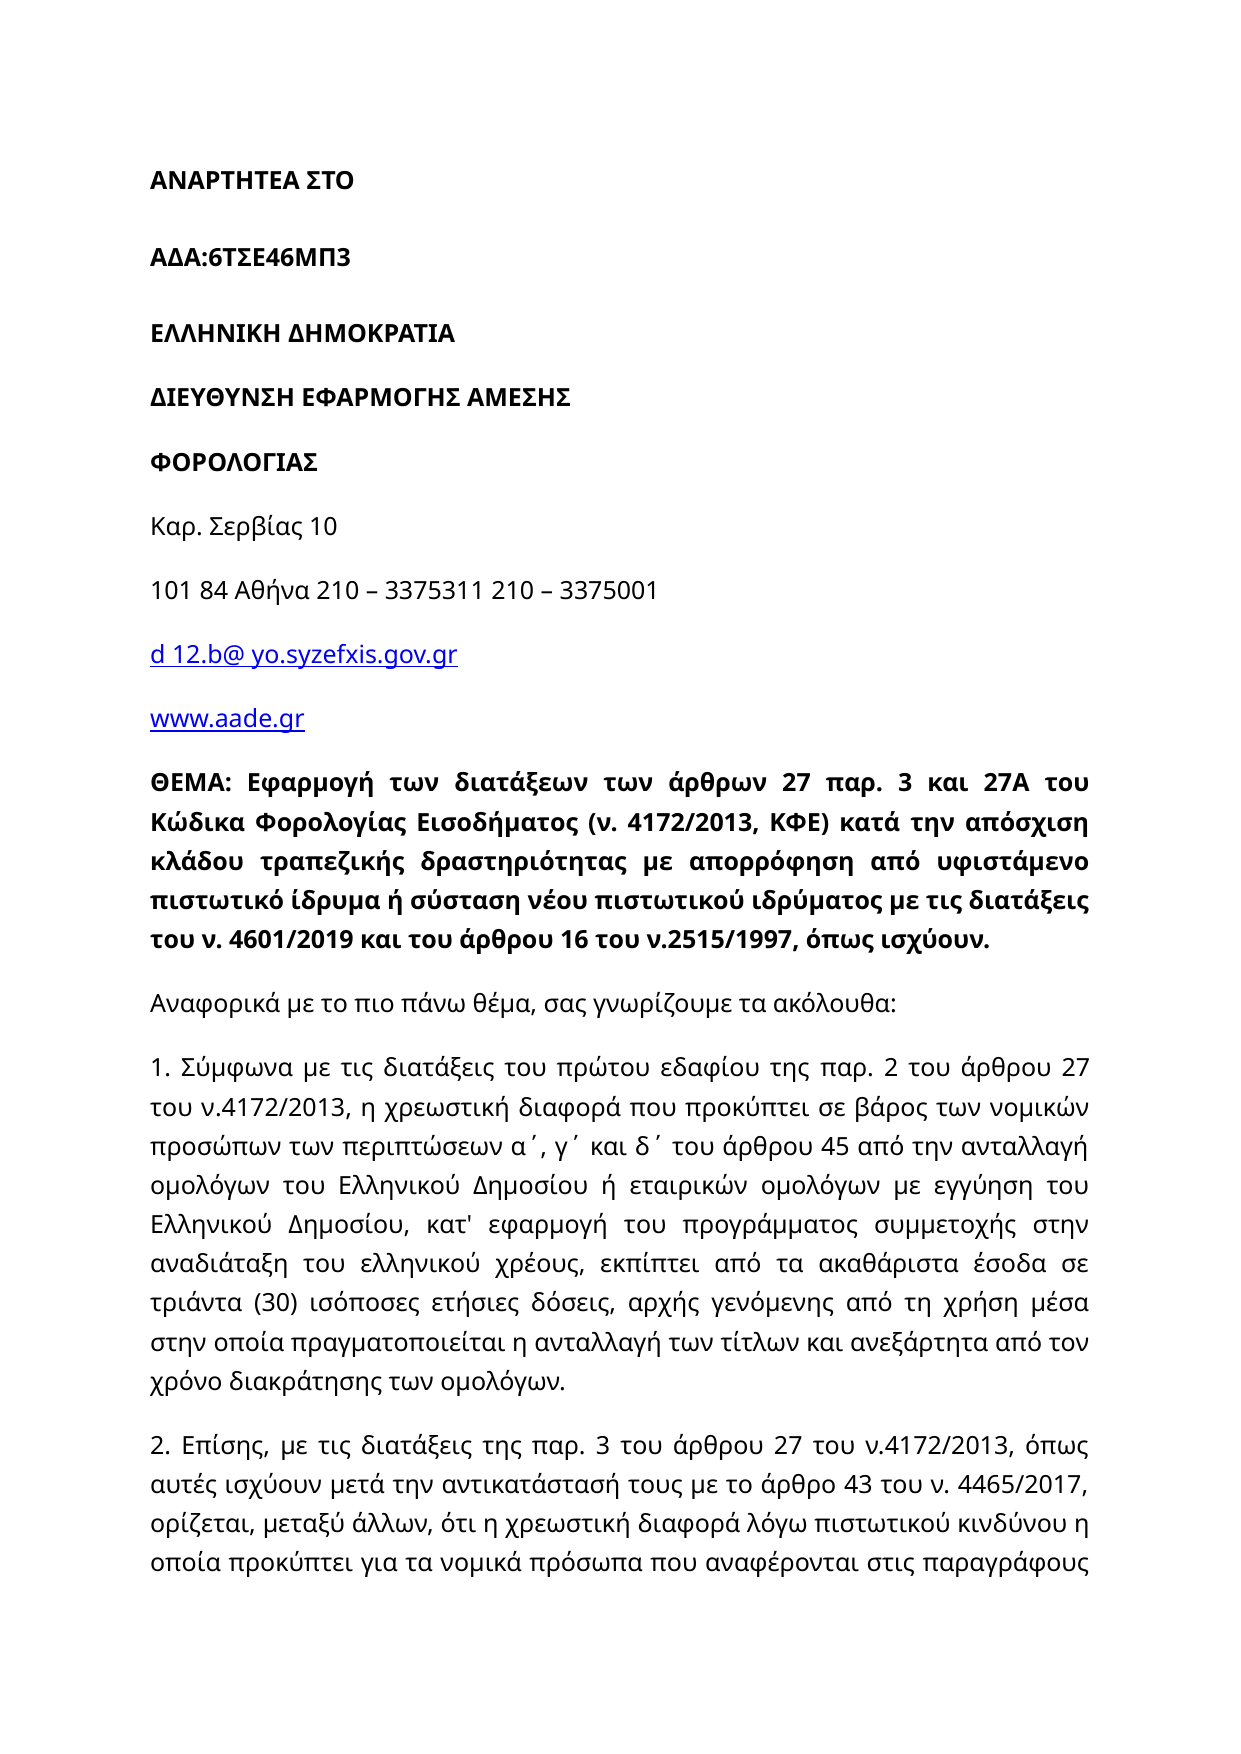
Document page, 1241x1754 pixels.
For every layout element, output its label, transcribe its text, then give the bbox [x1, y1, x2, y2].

text 2. Επίσης, με τις διατάξεις της παρ. 3 του άρθρου 27 του ν.4172/2013, όπως αυτές ισχύουν μετά την αντικατάστασή τους με το άρθρο 43 του ν. 4465/2017, ορίζεται, μεταξύ άλλων, ότι η χρεωστική διαφορά λόγω πιστωτικού κινδύνου η οποία προκύπτει για τα νομικά πρόσωπα που αναφέρονται στις παραγράφους [150, 1427, 1090, 1579]
text ΔΙΕΥΘΥΝΣΗ ΕΦΑΡΜΟΓΗΣ ΑΜΕΣΗΣ [150, 380, 1090, 414]
title ΑΔΑ:6ΤΣΕ46ΜΠ3 [150, 239, 1090, 273]
title ΑΝΑΡΤΗΤΕΑ ΣΤΟ [150, 162, 1090, 197]
text d 12.b@ yo.syzefxis.gov.gr [150, 637, 1090, 671]
text ΕΛΛΗΝΙΚΗ ΔΗΜΟΚΡΑΤΙΑ [150, 316, 1090, 350]
text 1. Σύμφωνα με τις διατάξεις του πρώτου εδαφίου της παρ. 2 του άρθρου 27 του ν.4172/2013, η χρεωστική διαφορά που προκύπτει σε βάρος των νομικών προσώπων των περιπτώσεων α΄, γ΄ και δ΄ του άρθρου 45 από την ανταλλαγή ομολόγων του Ελληνικού Δημοσίου ή εταιρικών ομολόγων με εγγύηση του Ελληνικού Δημοσίου, κατ' εφαρμογή του προγράμματος συμμετοχής στην αναδιάταξη του ελληνικού χρέους, εκπίπτει από τα ακαθάριστα έσοδα σε τριάντα (30) ισόποσες ετήσιες δόσεις, αρχής γενόμενης από τη χρήση μέσα στην οποία πραγματοποιείται η ανταλλαγή των τίτλων και ανεξάρτητα από τον χρόνο διακράτησης των ομολόγων. [150, 1050, 1090, 1397]
text ΦΟΡΟΛΟΓΙΑΣ [150, 444, 1090, 478]
text www.aade.gr [150, 701, 1090, 735]
text 101 84 Αθήνα 210 – 3375311 210 – 3375001 [150, 572, 1090, 607]
text Καρ. Σερβίας 10 [150, 508, 1090, 542]
text Αναφορικά με το πιο πάνω θέμα, σας γνωρίζουμε τα ακόλουθα: [150, 986, 1090, 1020]
text ΘΕΜΑ: Εφαρμογή των διατάξεων των άρθρων 27 παρ. 3 και 27Α του Κώδικα Φορολογίας Εισοδήματος (ν. 4172/2013, ΚΦΕ) κατά την απόσχιση κλάδου τραπεζικής δραστηριότητας με απορρόφηση από υφιστάμενο πιστωτικό ίδρυμα ή σύσταση νέου πιστωτικού ιδρύματος με τις διατάξεις του ν. 4601/2019 και του άρθρου 16 του ν.2515/1997, όπως ισχύουν. [150, 765, 1090, 956]
